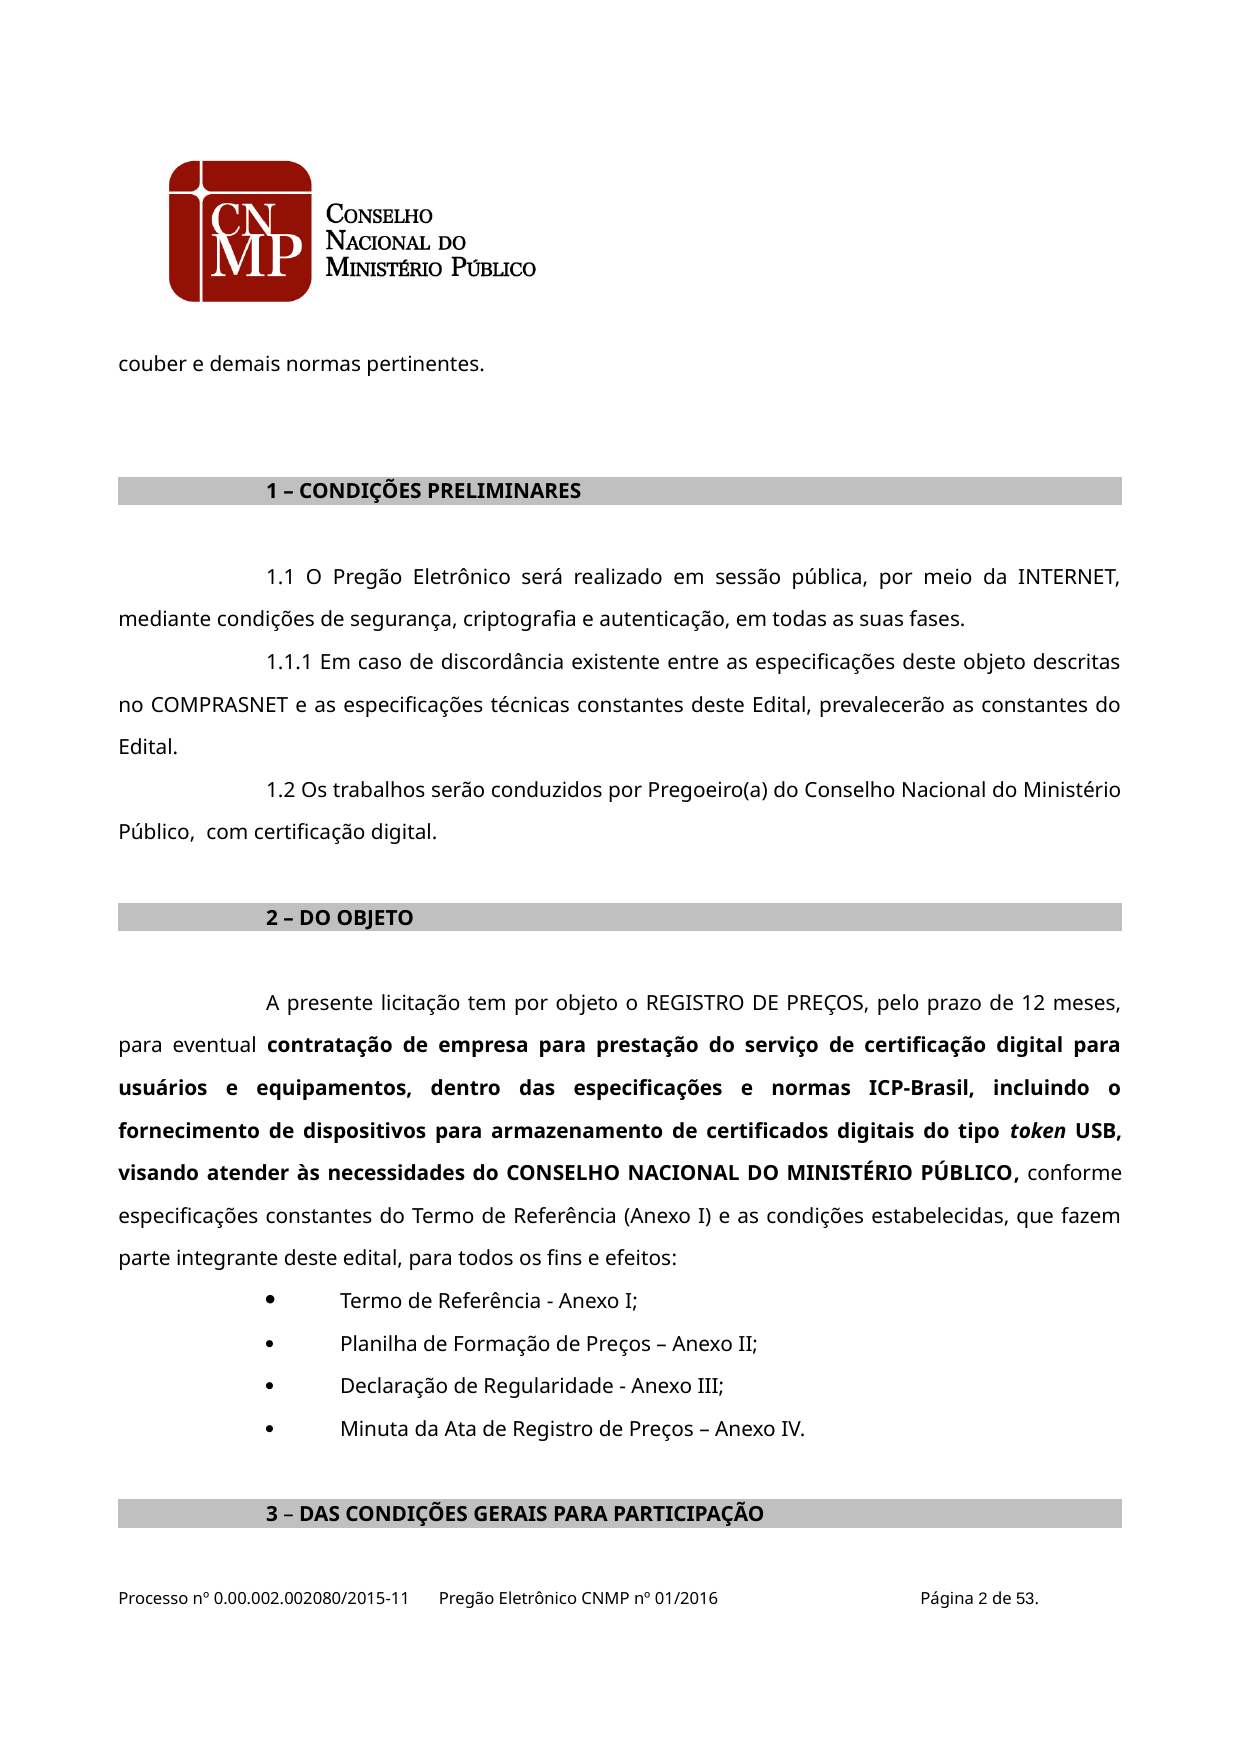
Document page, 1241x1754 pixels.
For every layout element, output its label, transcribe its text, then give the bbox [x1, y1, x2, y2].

subtitle 1 – CONDIÇÕES PRELIMINARES [118, 477, 1122, 505]
text 1.1.1 Em caso de discordância existente entre as especificações deste objeto descritas no COMPRASNET e as especificações técnicas constantes deste Edital, prevalecerão as constantes do Edital. [118, 647, 1122, 761]
list Declaração de Regularidade - Anexo III; [118, 1371, 1122, 1400]
list Minuta da Ata de Registro de Preços – Anexo IV. [118, 1414, 1122, 1442]
picture [144, 138, 552, 324]
text 1.2 Os trabalhos serão conduzidos por Pregoeiro(a) do Conselho Nacional do Ministério Público, com certificação digital. [118, 775, 1122, 846]
list Termo de Referência - Anexo I; [118, 1286, 1122, 1314]
subtitle 2 – DO OBJETO [118, 903, 1122, 931]
text couber e demais normas pertinentes. [118, 349, 1122, 377]
text 1.1 O Pregão Eletrônico será realizado em sessão pública, por meio da INTERNET, mediante condições de segurança, criptografia e autenticação, em todas as suas fases. [118, 562, 1122, 633]
text A presente licitação tem por objeto o REGISTRO DE PREÇOS, pelo prazo de 12 meses, para eventual contratação de empresa para prestação do serviço de certificação digital para usuários e equipamentos, dentro das especificações e normas ICP-Brasil, incluindo o fornecimento de dispositivos para armazenamento de certificados digitais do tipo token USB, visando atender às necessidades do CONSELHO NACIONAL DO MINISTÉRIO PÚBLICO, conforme especificações constantes do Termo de Referência (Anexo I) e as condições estabelecidas, que fazem parte integrante deste edital, para todos os fins e efeitos: [118, 988, 1122, 1272]
list Planilha de Formação de Preços – Anexo II; [118, 1329, 1122, 1357]
text 3 – DAS CONDIÇÕES GERAIS PARA PARTICIPAÇÃO [118, 1499, 1122, 1528]
